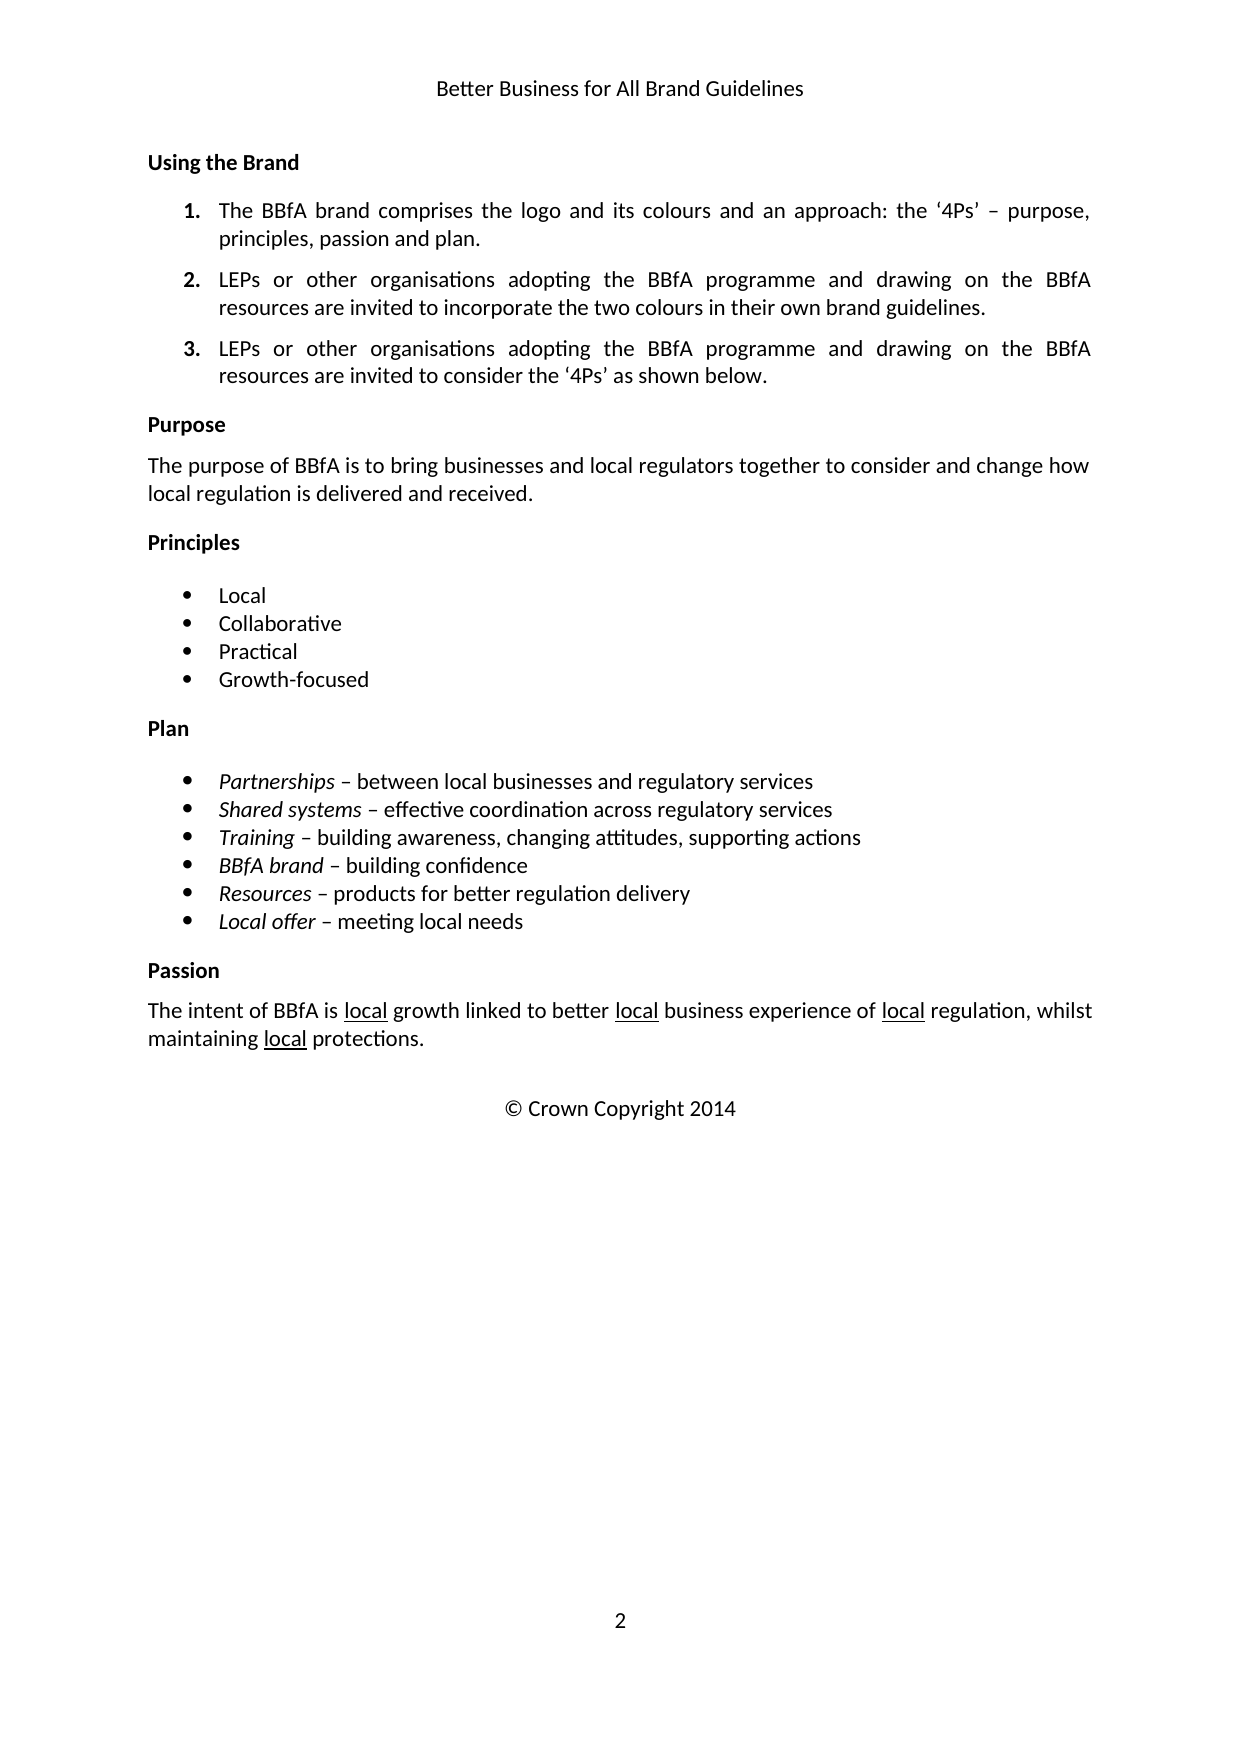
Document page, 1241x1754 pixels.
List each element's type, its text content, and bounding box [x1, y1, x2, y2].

list BBfA brand – building confidence [183, 851, 1092, 879]
text Purpose [148, 411, 1092, 438]
list Shared systems – effective coordination across regulatory services [183, 795, 1092, 823]
list The BBfA brand comprises the logo and its colours and an approach: the ‘4Ps’ – purpose, principles, passion and plan. [183, 197, 1092, 253]
list Resources – products for better regulation delivery [183, 879, 1092, 907]
list Local offer – meeting local needs [183, 907, 1092, 935]
list Practical [183, 637, 1092, 665]
list LEPs or other organisations adopting the BBfA programme and drawing on the BBfA resources are invited to consider the ‘4Ps’ as shown below. [183, 334, 1092, 390]
text Using the Brand [148, 148, 1092, 176]
list Collaborative [183, 609, 1092, 637]
list Partnerships – between local businesses and regulatory services [183, 767, 1092, 795]
list LEPs or other organisations adopting the BBfA programme and drawing on the BBfA resources are invited to incorporate the two colours in their own brand guidelines. [183, 265, 1092, 321]
text The purpose of BBfA is to bring businesses and local regulators together to consider and change how local regulation is delivered and received. [148, 451, 1092, 507]
text © Crown Copyright 2014 [148, 1094, 1092, 1122]
text Passion [148, 956, 1092, 984]
text Plan [148, 714, 1092, 742]
list Growth-focused [183, 665, 1092, 693]
text The intent of BBfA is local growth linked to better local business experience of local regulation, whilst maintaining local protections. [148, 996, 1092, 1052]
text Principles [148, 528, 1092, 556]
list Local [183, 581, 1092, 609]
list Training – building awareness, changing attitudes, supporting actions [183, 823, 1092, 851]
